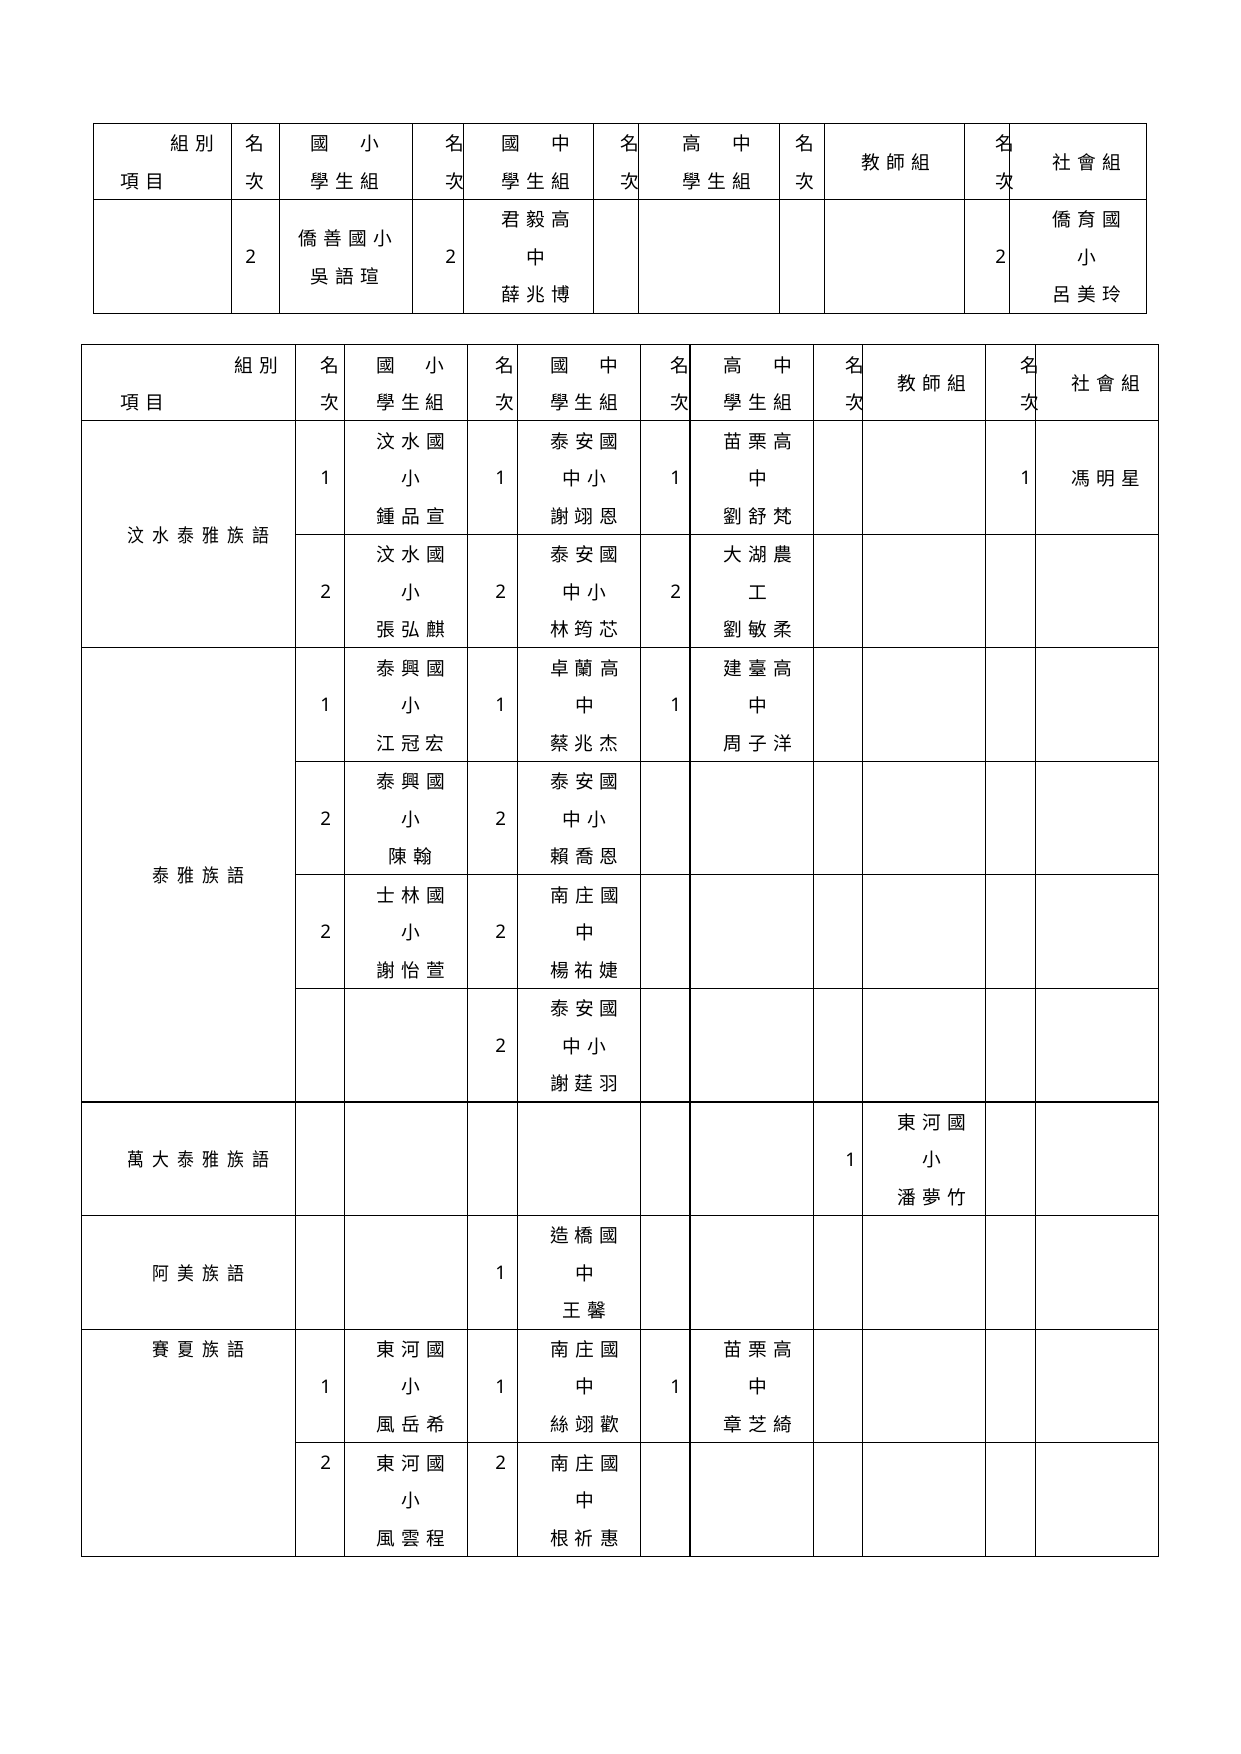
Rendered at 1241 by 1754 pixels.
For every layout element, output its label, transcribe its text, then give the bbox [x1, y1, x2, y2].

table_cell [986, 875, 1035, 988]
table_cell 士林國小 謝怡萱 [345, 875, 467, 988]
table_cell 1 [468, 421, 517, 534]
table_cell 君毅高中 薛兆博 [464, 200, 593, 312]
table_cell 2 [296, 762, 344, 874]
table_cell 汶水國小 鍾品宣 [345, 421, 467, 534]
table_cell [814, 1330, 862, 1442]
table_cell 2 [468, 535, 517, 647]
table_cell 2 [468, 762, 517, 874]
table_cell 阿美族語 [82, 1216, 295, 1328]
table_header 名次 [780, 124, 824, 199]
table_header 名次 [232, 124, 279, 199]
table_header 國 中 學生組 [464, 124, 593, 199]
table_cell [863, 762, 985, 874]
table_cell 2 [468, 989, 517, 1101]
table_cell [986, 989, 1035, 1101]
table_cell [468, 1103, 517, 1215]
table_cell [1036, 875, 1158, 988]
table_header 社會組 [1036, 345, 1158, 420]
table_header 名次 [594, 124, 638, 199]
table_cell 賽夏族語 [82, 1330, 295, 1556]
table_cell 南庄國中 根祈惠 [518, 1443, 640, 1556]
table_cell [641, 875, 689, 988]
table_cell 苗栗高中 章芝綺 [691, 1330, 813, 1442]
table_cell 1 [468, 648, 517, 761]
table_cell [639, 200, 779, 312]
table_cell 1 [641, 1330, 689, 1442]
table_cell [863, 648, 985, 761]
table_cell 2 [468, 875, 517, 988]
table_cell [814, 1216, 862, 1328]
table_cell [814, 648, 862, 761]
table_cell 東河國小 潘夢竹 [863, 1103, 985, 1215]
table_cell [691, 875, 813, 988]
table_cell 1 [986, 421, 1035, 534]
table_header 社會組 [1010, 124, 1146, 199]
table_cell [863, 421, 985, 534]
table_cell 東河國小 風岳希 [345, 1330, 467, 1442]
table_header 教師組 [825, 124, 964, 199]
table_cell 2 [468, 1443, 517, 1556]
table_cell 2 [296, 535, 344, 647]
table_cell [641, 989, 689, 1101]
table_cell [814, 1443, 862, 1556]
table_cell 泰安國中小 賴喬恩 [518, 762, 640, 874]
table_cell [1036, 1443, 1158, 1556]
table_cell 1 [641, 648, 689, 761]
table_cell [863, 875, 985, 988]
table_cell [863, 1330, 985, 1442]
table_cell [641, 1216, 689, 1328]
table_header 教師組 [863, 345, 985, 420]
table_cell 萬大泰雅族語 [82, 1103, 295, 1215]
table_cell [1036, 1330, 1158, 1442]
table_cell [986, 535, 1035, 647]
table_cell 2 [641, 535, 689, 647]
table_cell [780, 200, 824, 312]
table_header 高 中 學生組 [639, 124, 779, 199]
table_cell 泰安國中小 謝莛羽 [518, 989, 640, 1101]
table_cell 1 [468, 1216, 517, 1328]
table_cell [1036, 648, 1158, 761]
table_header 國 小 學生組 [345, 345, 467, 420]
table_header 國 中 學生組 [518, 345, 640, 420]
table_cell 1 [296, 648, 344, 761]
table_cell [1036, 989, 1158, 1101]
table_cell [296, 1216, 344, 1328]
table_cell 東河國小 風雲程 [345, 1443, 467, 1556]
table_cell 南庄國中 楊祐婕 [518, 875, 640, 988]
table_cell [518, 1103, 640, 1215]
table_header 名次 [413, 124, 463, 199]
table_cell 建臺高中 周子洋 [691, 648, 813, 761]
table_header 高 中 學生組 [691, 345, 813, 420]
table_cell [641, 1443, 689, 1556]
table_cell [296, 1103, 344, 1215]
table_cell [814, 421, 862, 534]
table_cell [691, 762, 813, 874]
table_cell 僑育國小 呂美玲 [1010, 200, 1146, 312]
table_cell 苗栗高中 劉舒梵 [691, 421, 813, 534]
table_cell 1 [296, 1330, 344, 1442]
table_cell 泰興國小 陳翰 [345, 762, 467, 874]
table_cell 汶水泰雅族語 [82, 421, 295, 647]
table_cell [691, 989, 813, 1101]
table_cell [345, 1216, 467, 1328]
table_cell [296, 989, 344, 1101]
table_cell [814, 535, 862, 647]
table_cell 2 [413, 200, 463, 312]
table_cell [691, 1443, 813, 1556]
table_cell [1036, 1216, 1158, 1328]
table_cell [863, 989, 985, 1101]
table_cell [691, 1103, 813, 1215]
table_cell 2 [965, 200, 1009, 312]
table_cell 1 [641, 421, 689, 534]
table_cell [986, 1103, 1035, 1215]
table_cell 泰興國小 江冠宏 [345, 648, 467, 761]
table_cell 1 [814, 1103, 862, 1215]
table_header 名次 [986, 345, 1035, 420]
table_cell [641, 1103, 689, 1215]
table_header 組別 項目 [94, 124, 231, 199]
table_cell 馮明星 [1036, 421, 1158, 534]
table_header 名次 [468, 345, 517, 420]
table_cell [825, 200, 964, 312]
table_cell [986, 648, 1035, 761]
table_cell [986, 1330, 1035, 1442]
table_cell 2 [296, 1443, 344, 1556]
table_cell [345, 989, 467, 1101]
table_cell 2 [232, 200, 279, 312]
table_cell [986, 762, 1035, 874]
table_cell [986, 1216, 1035, 1328]
table_cell [345, 1103, 467, 1215]
table_cell 南庄國中 絲翊歡 [518, 1330, 640, 1442]
table_cell 汶水國小 張弘麒 [345, 535, 467, 647]
table_cell [986, 1443, 1035, 1556]
table_cell [1036, 1103, 1158, 1215]
table_cell [814, 875, 862, 988]
table_cell [1036, 762, 1158, 874]
table_header 名次 [965, 124, 1009, 199]
table_cell [1036, 535, 1158, 647]
table_cell 僑善國小 吳語瑄 [280, 200, 412, 312]
table_header 組別 項目 [82, 345, 295, 420]
table_cell 泰安國中小 林筠芯 [518, 535, 640, 647]
table_cell [594, 200, 638, 312]
table_cell 大湖農工 劉敏柔 [691, 535, 813, 647]
table_cell [691, 1216, 813, 1328]
table_cell [814, 989, 862, 1101]
table_cell 2 [296, 875, 344, 988]
table_cell 卓蘭高中 蔡兆杰 [518, 648, 640, 761]
table_cell 1 [296, 421, 344, 534]
table_header 國 小 學生組 [280, 124, 412, 199]
table_cell [863, 1443, 985, 1556]
table_cell [863, 1216, 985, 1328]
table_cell 泰安國中小 謝翊恩 [518, 421, 640, 534]
table_header 名次 [641, 345, 689, 420]
table_cell [814, 762, 862, 874]
table_cell 泰雅族語 [82, 648, 295, 1101]
table_cell [641, 762, 689, 874]
table_cell [863, 535, 985, 647]
table_cell 1 [468, 1330, 517, 1442]
table_header 名次 [296, 345, 344, 420]
table_header 名次 [814, 345, 862, 420]
table_cell 造橋國中 王馨 [518, 1216, 640, 1328]
